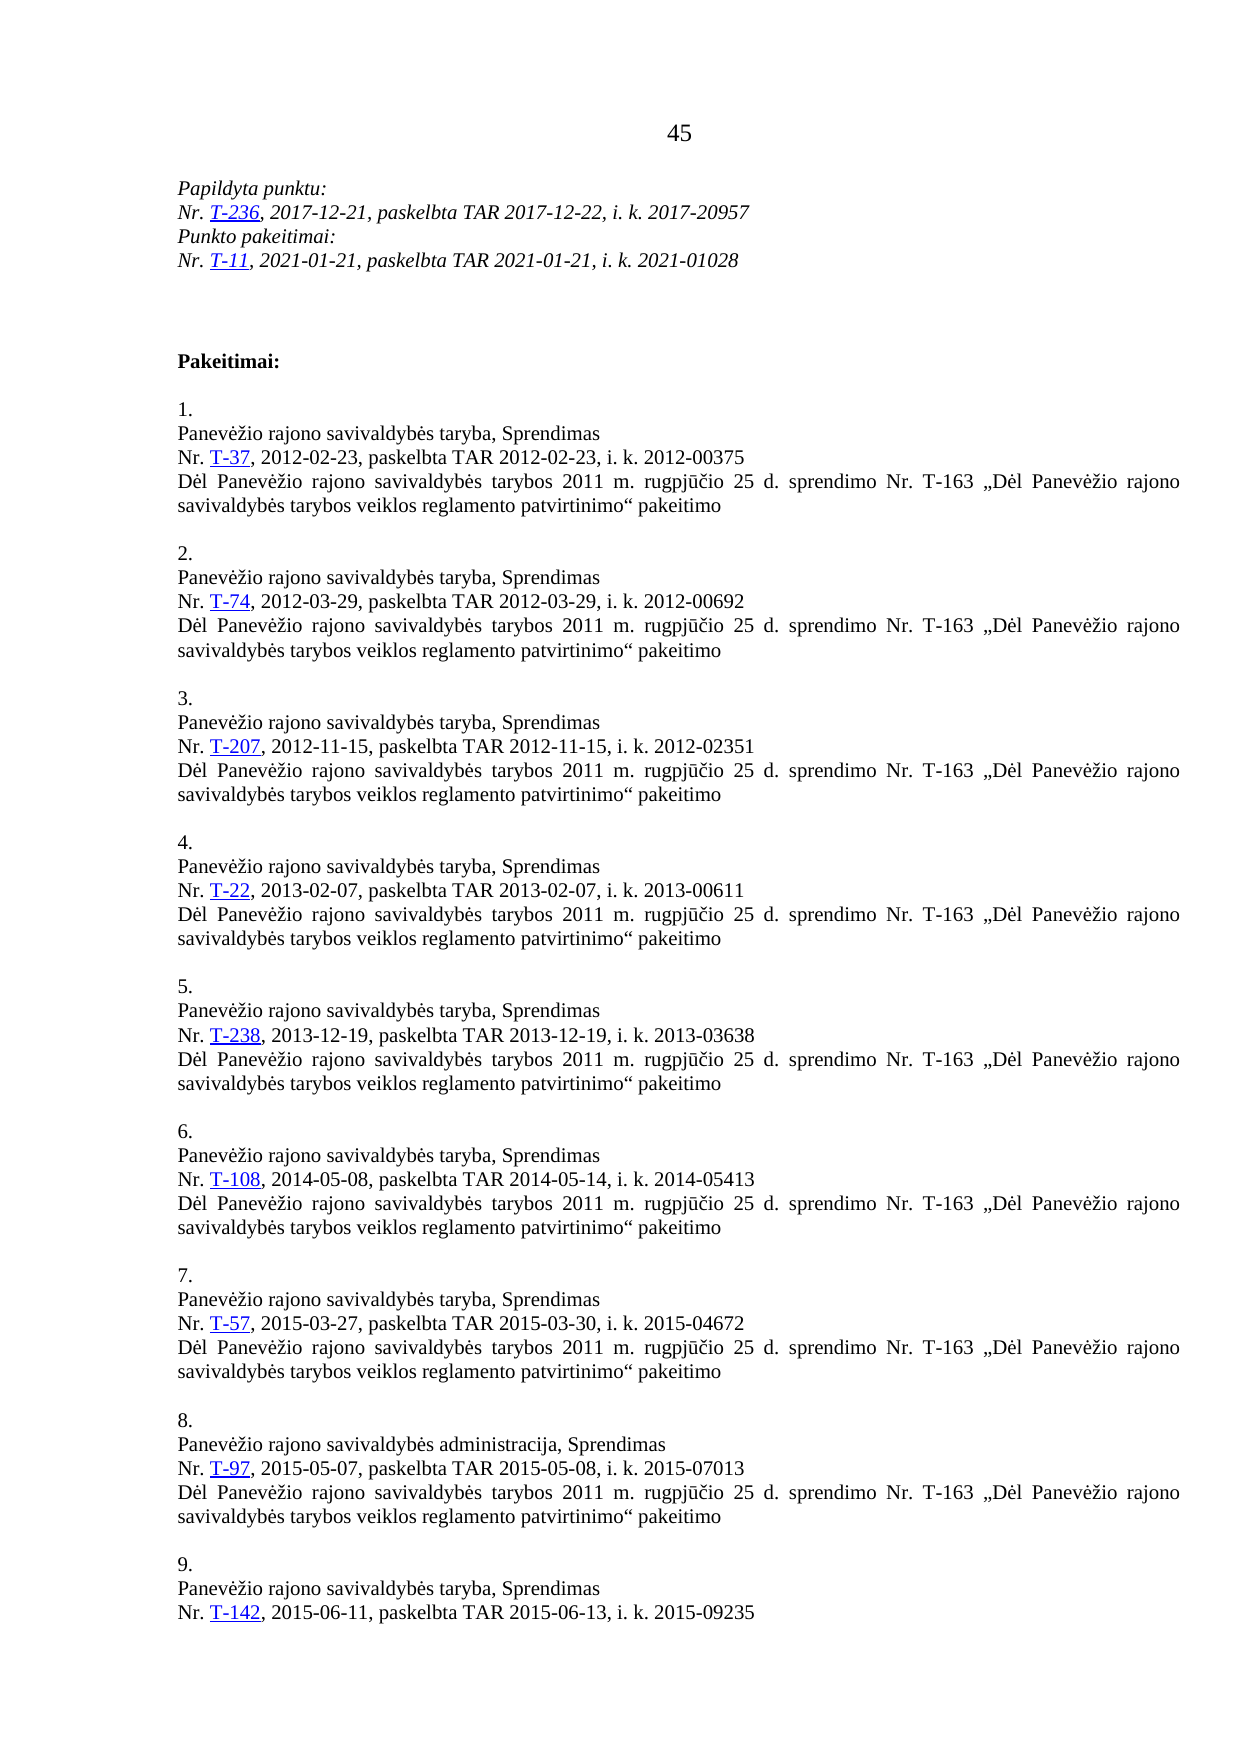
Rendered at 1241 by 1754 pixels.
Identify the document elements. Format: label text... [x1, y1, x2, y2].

text Nr. T-238, 2013-12-19, paskelbta TAR 2013-12-19, i. k. 2013-03638 [177, 1022, 1181, 1047]
text Dėl Panevėžio rajono savivaldybės tarybos 2011 m. rugpjūčio 25 d. sprendimo Nr. T-163 „Dėl Panevėžio rajono savivaldybės tarybos veiklos reglamento patvirtinimo“ pakeitimo [177, 613, 1181, 662]
text Dėl Panevėžio rajono savivaldybės tarybos 2011 m. rugpjūčio 25 d. sprendimo Nr. T-163 „Dėl Panevėžio rajono savivaldybės tarybos veiklos reglamento patvirtinimo“ pakeitimo [177, 1480, 1181, 1528]
text Dėl Panevėžio rajono savivaldybės tarybos 2011 m. rugpjūčio 25 d. sprendimo Nr. T-163 „Dėl Panevėžio rajono savivaldybės tarybos veiklos reglamento patvirtinimo“ pakeitimo [177, 902, 1181, 950]
text Nr. T-11, 2021-01-21, paskelbta TAR 2021-01-21, i. k. 2021-01028 [177, 248, 1181, 272]
text Panevėžio rajono savivaldybės taryba, Sprendimas [177, 854, 1181, 878]
text Panevėžio rajono savivaldybės taryba, Sprendimas [177, 565, 1181, 589]
text Panevėžio rajono savivaldybės taryba, Sprendimas [177, 421, 1181, 445]
text Papildyta punktu: [177, 176, 1181, 200]
text Nr. T-74, 2012-03-29, paskelbta TAR 2012-03-29, i. k. 2012-00692 [177, 589, 1181, 613]
text Panevėžio rajono savivaldybės taryba, Sprendimas [177, 998, 1181, 1022]
text Nr. T-37, 2012-02-23, paskelbta TAR 2012-02-23, i. k. 2012-00375 [177, 445, 1181, 469]
text Nr. T-207, 2012-11-15, paskelbta TAR 2012-11-15, i. k. 2012-02351 [177, 734, 1181, 758]
text Pakeitimai: [177, 349, 1181, 373]
text Nr. T-142, 2015-06-11, paskelbta TAR 2015-06-13, i. k. 2015-09235 [177, 1600, 1181, 1624]
text 7. [177, 1263, 1181, 1287]
text Nr. T-22, 2013-02-07, paskelbta TAR 2013-02-07, i. k. 2013-00611 [177, 878, 1181, 902]
text Panevėžio rajono savivaldybės taryba, Sprendimas [177, 1143, 1181, 1167]
text Nr. T-97, 2015-05-07, paskelbta TAR 2015-05-08, i. k. 2015-07013 [177, 1456, 1181, 1480]
text Panevėžio rajono savivaldybės taryba, Sprendimas [177, 710, 1181, 734]
text 8. [177, 1407, 1181, 1432]
text Dėl Panevėžio rajono savivaldybės tarybos 2011 m. rugpjūčio 25 d. sprendimo Nr. T-163 „Dėl Panevėžio rajono savivaldybės tarybos veiklos reglamento patvirtinimo“ pakeitimo [177, 1191, 1181, 1239]
text Punkto pakeitimai: [177, 224, 1181, 248]
text 3. [177, 686, 1181, 710]
text Panevėžio rajono savivaldybės administracija, Sprendimas [177, 1432, 1181, 1456]
text Nr. T-108, 2014-05-08, paskelbta TAR 2014-05-14, i. k. 2014-05413 [177, 1167, 1181, 1191]
text 6. [177, 1119, 1181, 1143]
text 9. [177, 1552, 1181, 1576]
text Dėl Panevėžio rajono savivaldybės tarybos 2011 m. rugpjūčio 25 d. sprendimo Nr. T-163 „Dėl Panevėžio rajono savivaldybės tarybos veiklos reglamento patvirtinimo“ pakeitimo [177, 1335, 1181, 1383]
text 5. [177, 974, 1181, 998]
text Panevėžio rajono savivaldybės taryba, Sprendimas [177, 1287, 1181, 1311]
text Panevėžio rajono savivaldybės taryba, Sprendimas [177, 1576, 1181, 1600]
text Nr. T-236, 2017-12-21, paskelbta TAR 2017-12-22, i. k. 2017-20957 [177, 200, 1181, 224]
text Dėl Panevėžio rajono savivaldybės tarybos 2011 m. rugpjūčio 25 d. sprendimo Nr. T-163 „Dėl Panevėžio rajono savivaldybės tarybos veiklos reglamento patvirtinimo“ pakeitimo [177, 1047, 1181, 1095]
text 2. [177, 541, 1181, 565]
text 1. [177, 397, 1181, 421]
text Nr. T-57, 2015-03-27, paskelbta TAR 2015-03-30, i. k. 2015-04672 [177, 1311, 1181, 1335]
text Dėl Panevėžio rajono savivaldybės tarybos 2011 m. rugpjūčio 25 d. sprendimo Nr. T-163 „Dėl Panevėžio rajono savivaldybės tarybos veiklos reglamento patvirtinimo“ pakeitimo [177, 469, 1181, 517]
text Dėl Panevėžio rajono savivaldybės tarybos 2011 m. rugpjūčio 25 d. sprendimo Nr. T-163 „Dėl Panevėžio rajono savivaldybės tarybos veiklos reglamento patvirtinimo“ pakeitimo [177, 758, 1181, 806]
text 4. [177, 830, 1181, 854]
